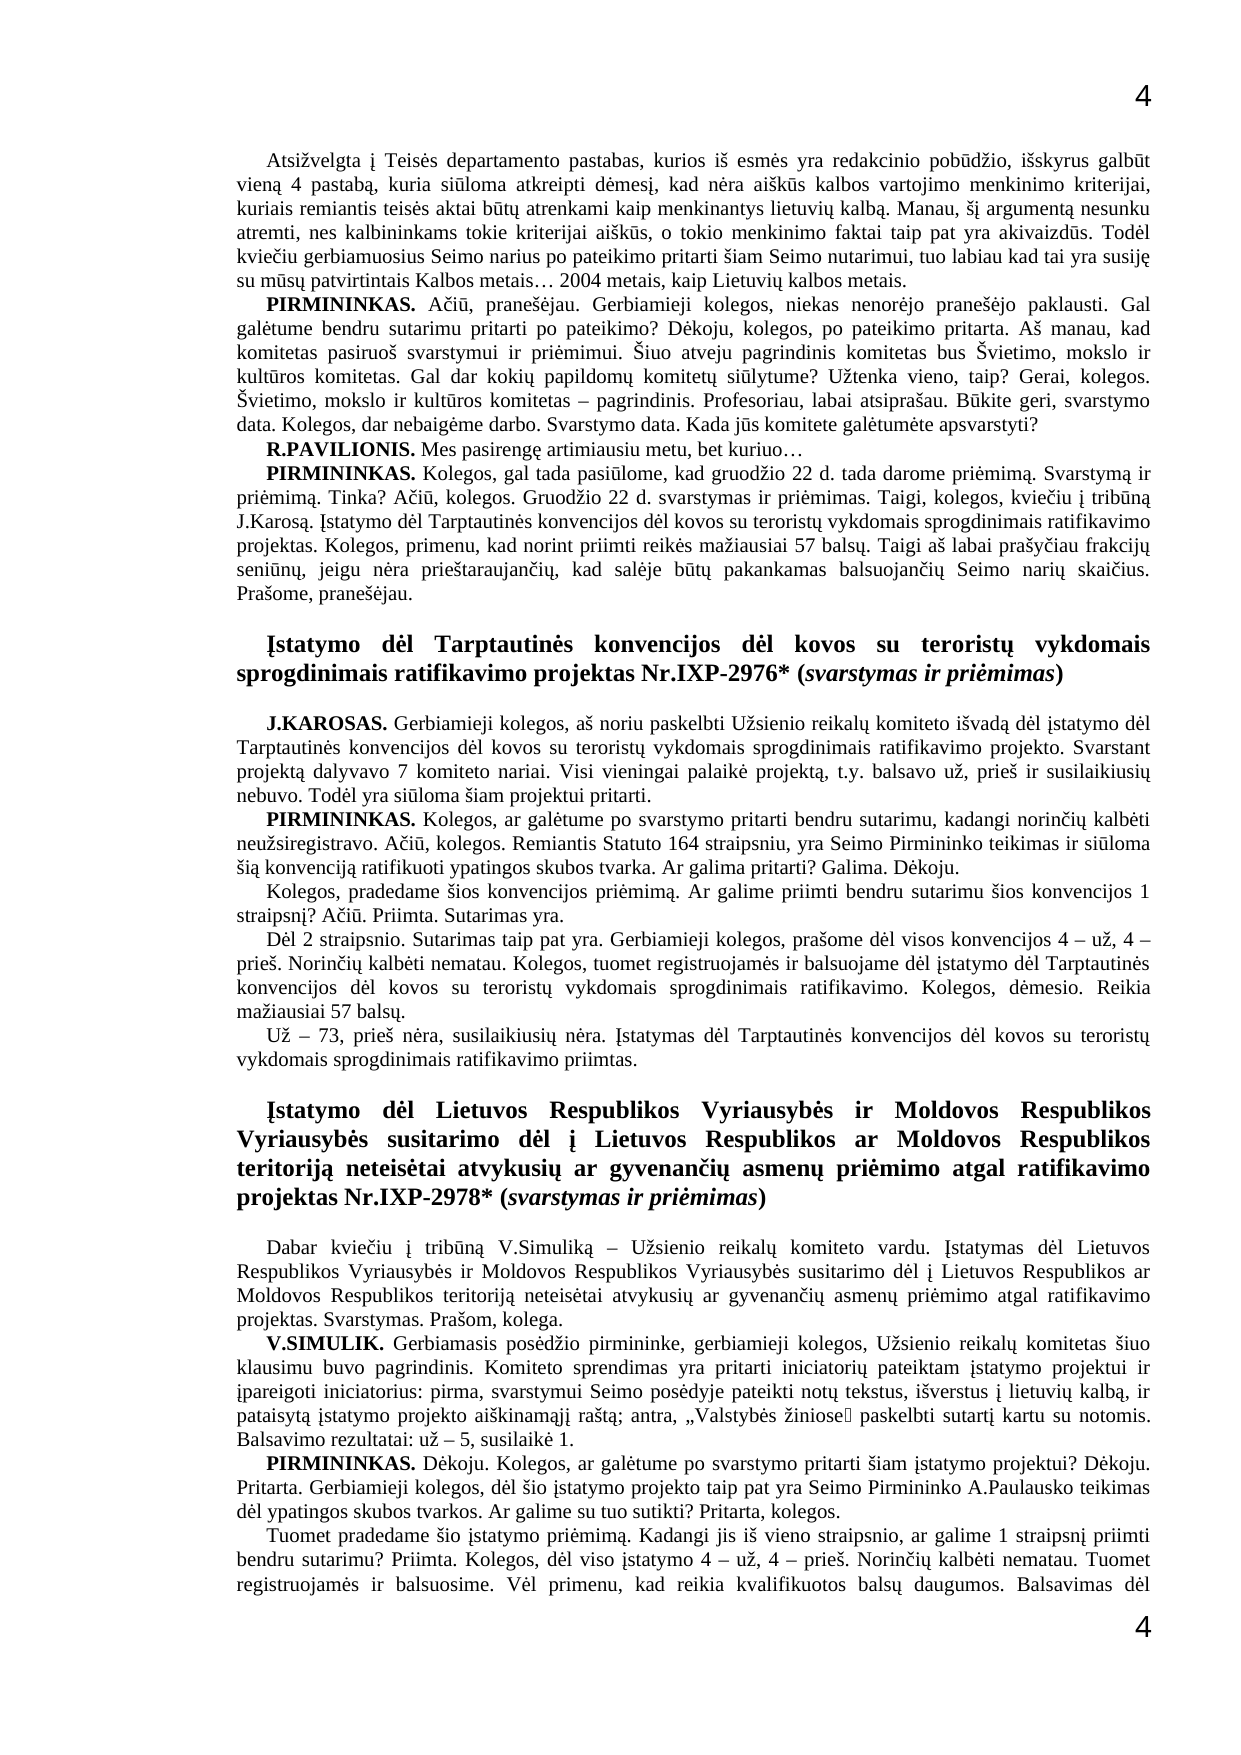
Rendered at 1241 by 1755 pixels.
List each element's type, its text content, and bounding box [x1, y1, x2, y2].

text Dabar kviečiu į tribūną V.Simuliką – Užsienio reikalų komiteto vardu. Įstatymas dėl Lietuvos Respublikos Vyriausybės ir Moldovos Respublikos Vyriausybės susitarimo dėl į Lietuvos Respublikos ar Moldovos Respublikos teritoriją neteisėtai atvykusių ar gyvenančių asmenų priėmimo atgal ratifikavimo projektas. Svarstymas. Prašom, kolega. [236, 1234, 1152, 1331]
text Atsižvelgta į Teisės departamento pastabas, kurios iš esmės yra redakcinio pobūdžio, išskyrus galbūt vieną 4 pastabą, kuria siūloma atkreipti dėmesį, kad nėra aiškūs kalbos vartojimo menkinimo kriterijai, kuriais remiantis teisės aktai būtų atrenkami kaip menkinantys lietuvių kalbą. Manau, šį argumentą nesunku atremti, nes kalbininkams tokie kriterijai aiškūs, o tokio menkinimo faktai taip pat yra akivaizdūs. Todėl kviečiu gerbiamuosius Seimo narius po pateikimo pritarti šiam Seimo nutarimui, tuo labiau kad tai yra susiję su mūsų patvirtintais Kalbos metais… 2004 metais, kaip Lietuvių kalbos metais. [236, 148, 1152, 292]
text Dėl 2 straipsnio. Sutarimas taip pat yra. Gerbiamieji kolegos, prašome dėl visos konvencijos 4 – už, 4 – prieš. Norinčių kalbėti nematau. Kolegos, tuomet registruojamės ir balsuojame dėl įstatymo dėl Tarptautinės konvencijos dėl kovos su teroristų vykdomais sprogdinimais ratifikavimo. Kolegos, dėmesio. Reikia mažiausiai 57 balsų. [236, 927, 1152, 1023]
text PIRMININKAS. Kolegos, gal tada pasiūlome, kad gruodžio 22 d. tada darome priėmimą. Svarstymą ir priėmimą. Tinka? Ačiū, kolegos. Gruodžio 22 d. svarstymas ir priėmimas. Taigi, kolegos, kviečiu į tribūną J.Karosą. Įstatymo dėl Tarptautinės konvencijos dėl kovos su teroristų vykdomais sprogdinimais ratifikavimo projektas. Kolegos, primenu, kad norint priimti reikės mažiausiai 57 balsų. Taigi aš labai prašyčiau frakcijų seniūnų, jeigu nėra prieštaraujančių, kad salėje būtų pakankamas balsuojančių Seimo narių skaičius. Prašome, pranešėjau. [236, 461, 1152, 605]
text V.SIMULIK. Gerbiamasis posėdžio pirmininke, gerbiamieji kolegos, Užsienio reikalų komitetas šiuo klausimu buvo pagrindinis. Komiteto sprendimas yra pritarti iniciatorių pateiktam įstatymo projektui ir įpareigoti iniciatorius: pirma, svarstymui Seimo posėdyje pateikti notų tekstus, išverstus į lietuvių kalbą, ir pataisytą įstatymo projekto aiškinamąjį raštą; antra, „Valstybės žiniose paskelbti sutartį kartu su notomis. Balsavimo rezultatai: už – 5, susilaikė 1. [236, 1331, 1152, 1451]
text PIRMININKAS. Kolegos, ar galėtume po svarstymo pritarti bendru sutarimu, kadangi norinčių kalbėti neužsiregistravo. Ačiū, kolegos. Remiantis Statuto 164 straipsniu, yra Seimo Pirmininko teikimas ir siūloma šią konvenciją ratifikuoti ypatingos skubos tvarka. Ar galima pritarti? Galima. Dėkoju. [236, 807, 1152, 879]
text Kolegos, pradedame šios konvencijos priėmimą. Ar galime priimti bendru sutarimu šios konvencijos 1 straipsnį? Ačiū. Priimta. Sutarimas yra. [236, 879, 1152, 927]
text Už – 73, prieš nėra, susilaikiusių nėra. Įstatymas dėl Tarptautinės konvencijos dėl kovos su teroristų vykdomais sprogdinimais ratifikavimo priimtas. [236, 1023, 1152, 1071]
text Įstatymo dėl Lietuvos Respublikos Vyriausybės ir Moldovos Respublikos Vyriausybės susitarimo dėl į Lietuvos Respublikos ar Moldovos Respublikos teritoriją neteisėtai atvykusių ar gyvenančių asmenų priėmimo atgal ratifikavimo projektas Nr.IXP-2978* (svarstymas ir priėmimas) [236, 1096, 1152, 1211]
text PIRMININKAS. Dėkoju. Kolegos, ar galėtume po svarstymo pritarti šiam įstatymo projektui? Dėkoju. Pritarta. Gerbiamieji kolegos, dėl šio įstatymo projekto taip pat yra Seimo Pirmininko A.Paulausko teikimas dėl ypatingos skubos tvarkos. Ar galime su tuo sutikti? Pritarta, kolegos. [236, 1451, 1152, 1523]
text PIRMININKAS. Ačiū, pranešėjau. Gerbiamieji kolegos, niekas nenorėjo pranešėjo paklausti. Gal galėtume bendru sutarimu pritarti po pateikimo? Dėkoju, kolegos, po pateikimo pritarta. Aš manau, kad komitetas pasiruoš svarstymui ir priėmimui. Šiuo atveju pagrindinis komitetas bus Švietimo, mokslo ir kultūros komitetas. Gal dar kokių papildomų komitetų siūlytume? Užtenka vieno, taip? Gerai, kolegos. Švietimo, mokslo ir kultūros komitetas – pagrindinis. Profesoriau, labai atsiprašau. Būkite geri, svarstymo data. Kolegos, dar nebaigėme darbo. Svarstymo data. Kada jūs komitete galėtumėte apsvarstyti? [236, 292, 1152, 436]
text Tuomet pradedame šio įstatymo priėmimą. Kadangi jis iš vieno straipsnio, ar galime 1 straipsnį priimti bendru sutarimu? Priimta. Kolegos, dėl viso įstatymo 4 – už, 4 – prieš. Norinčių kalbėti nematau. Tuomet registruojamės ir balsuosime. Vėl primenu, kad reikia kvalifikuotos balsų daugumos. Balsavimas dėl [236, 1523, 1152, 1596]
text J.KAROSAS. Gerbiamieji kolegos, aš noriu paskelbti Užsienio reikalų komiteto išvadą dėl įstatymo dėl Tarptautinės konvencijos dėl kovos su teroristų vykdomais sprogdinimais ratifikavimo projekto. Svarstant projektą dalyvavo 7 komiteto nariai. Visi vieningai palaikė projektą, t.y. balsavo už, prieš ir susilaikiusių nebuvo. Todėl yra siūloma šiam projektui pritarti. [236, 711, 1152, 807]
text R.PAVILIONIS. Mes pasirengę artimiausiu metu, bet kuriuo… [236, 436, 1152, 461]
text Įstatymo dėl Tarptautinės konvencijos dėl kovos su teroristų vykdomais sprogdinimais ratifikavimo projektas Nr.IXP-2976* (svarstymas ir priėmimas) [236, 629, 1152, 686]
